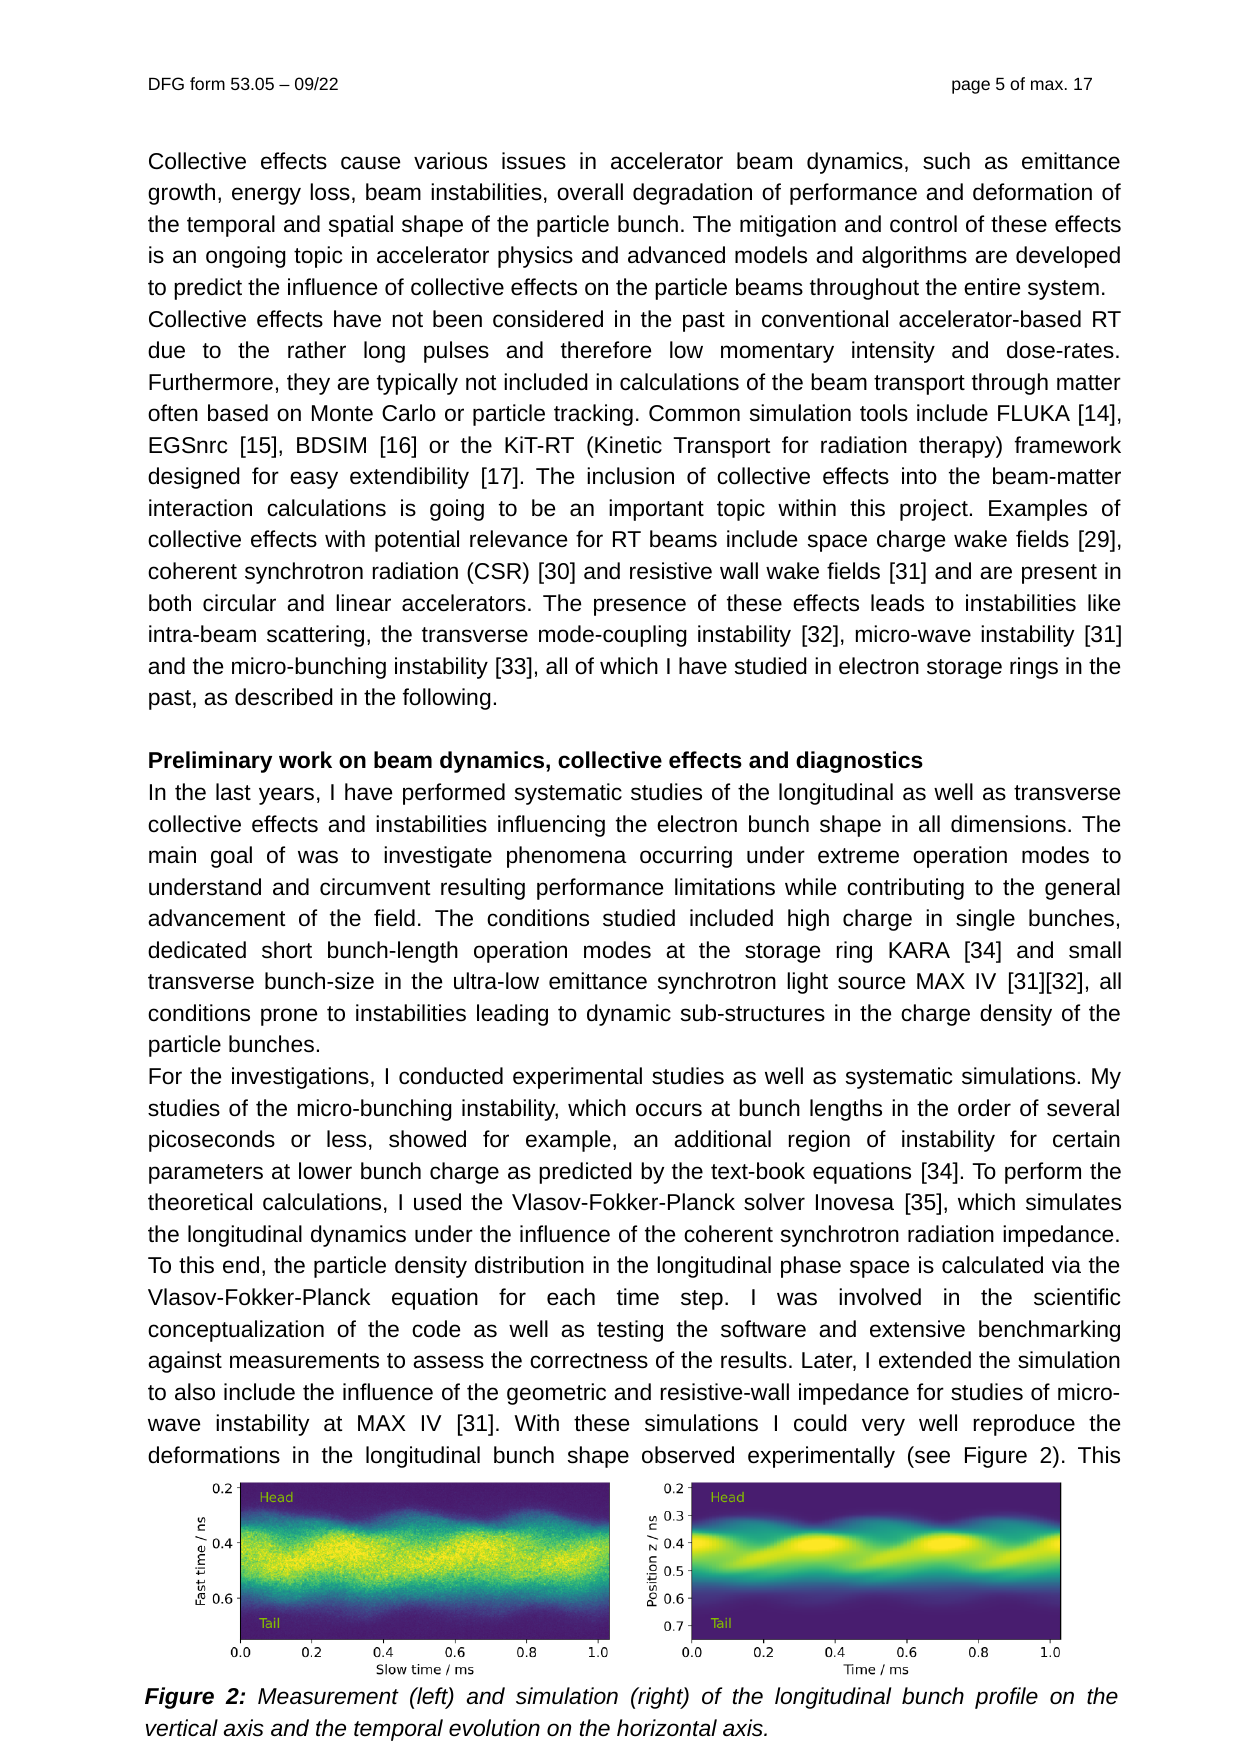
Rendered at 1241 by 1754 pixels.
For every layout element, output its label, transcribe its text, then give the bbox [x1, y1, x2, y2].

text Collective effects have not been considered in the past in conventional accelerator-based RT due to the rather long pulses and therefore low momentary intensity and dose-rates. Furthermore, they are typically not included in calculations of the beam transport through matter often based on Monte Carlo or particle tracking. Common simulation tools include FLUKA [14], EGSnrc [15], BDSIM [16] or the KiT-RT (Kinetic Transport for radiation therapy) framework designed for easy extendibility [17]. The inclusion of collective effects into the beam-matter interaction calculations is going to be an important topic within this project. Examples of collective effects with potential relevance for RT beams include space charge wake fields [29], coherent synchrotron radiation (CSR) [30] and resistive wall wake fields [31] and are present in both circular and linear accelerators. The presence of these effects leads to instabilities like intra-beam scattering, the transverse mode-coupling instability [32], micro-wave instability [31] and the micro-bunching instability [33], all of which I have studied in electron storage rings in the past, as described in the following. [148, 306, 1122, 711]
text Figure 2: Measurement (left) and simulation (right) of the longitudinal bunch profile on the vertical axis and the temporal evolution on the horizontal axis. [144, 1490, 1119, 1741]
picture [194, 1477, 1069, 1678]
text For the investigations, I conducted experimental studies as well as systematic simulations. My studies of the micro-bunching instability, which occurs at bunch lengths in the order of several picoseconds or less, showed for example, an additional region of instability for certain parameters at lower bunch charge as predicted by the text-book equations [34]. To perform the theoretical calculations, I used the Vlasov-Fokker-Planck solver Inovesa [35], which simulates the longitudinal dynamics under the influence of the coherent synchrotron radiation impedance. To this end, the particle density distribution in the longitudinal phase space is calculated via the Vlasov-Fokker-Planck equation for each time step. I was involved in the scientific conceptualization of the code as well as testing the software and extensive benchmarking against measurements to assess the correctness of the results. Later, I extended the simulation to also include the influence of the geometric and resistive-wall impedance for studies of micro-wave instability at MAX IV [31]. With these simulations I could very well reproduce the deformations in the longitudinal bunch shape observed experimentally (see Figure 2). This [148, 1063, 1122, 1468]
text In the last years, I have performed systematic studies of the longitudinal as well as transverse collective effects and instabilities influencing the electron bunch shape in all dimensions. The main goal of was to investigate phenomena occurring under extreme operation modes to understand and circumvent resulting performance limitations while contributing to the general advancement of the field. The conditions studied included high charge in single bunches, dedicated short bunch-length operation modes at the storage ring KARA [34] and small transverse bunch-size in the ultra-low emittance synchrotron light source MAX IV [31][32], all conditions prone to instabilities leading to dynamic sub-structures in the charge density of the particle bunches. [148, 779, 1122, 1058]
text Preliminary work on beam dynamics, collective effects and diagnostics [148, 747, 1122, 774]
text Collective effects cause various issues in accelerator beam dynamics, such as emittance growth, energy loss, beam instabilities, overall degradation of performance and deformation of the temporal and spatial shape of the particle bunch. The mitigation and control of these effects is an ongoing topic in accelerator physics and advanced models and algorithms are developed to predict the influence of collective effects on the particle beams throughout the entire system. [148, 148, 1122, 300]
